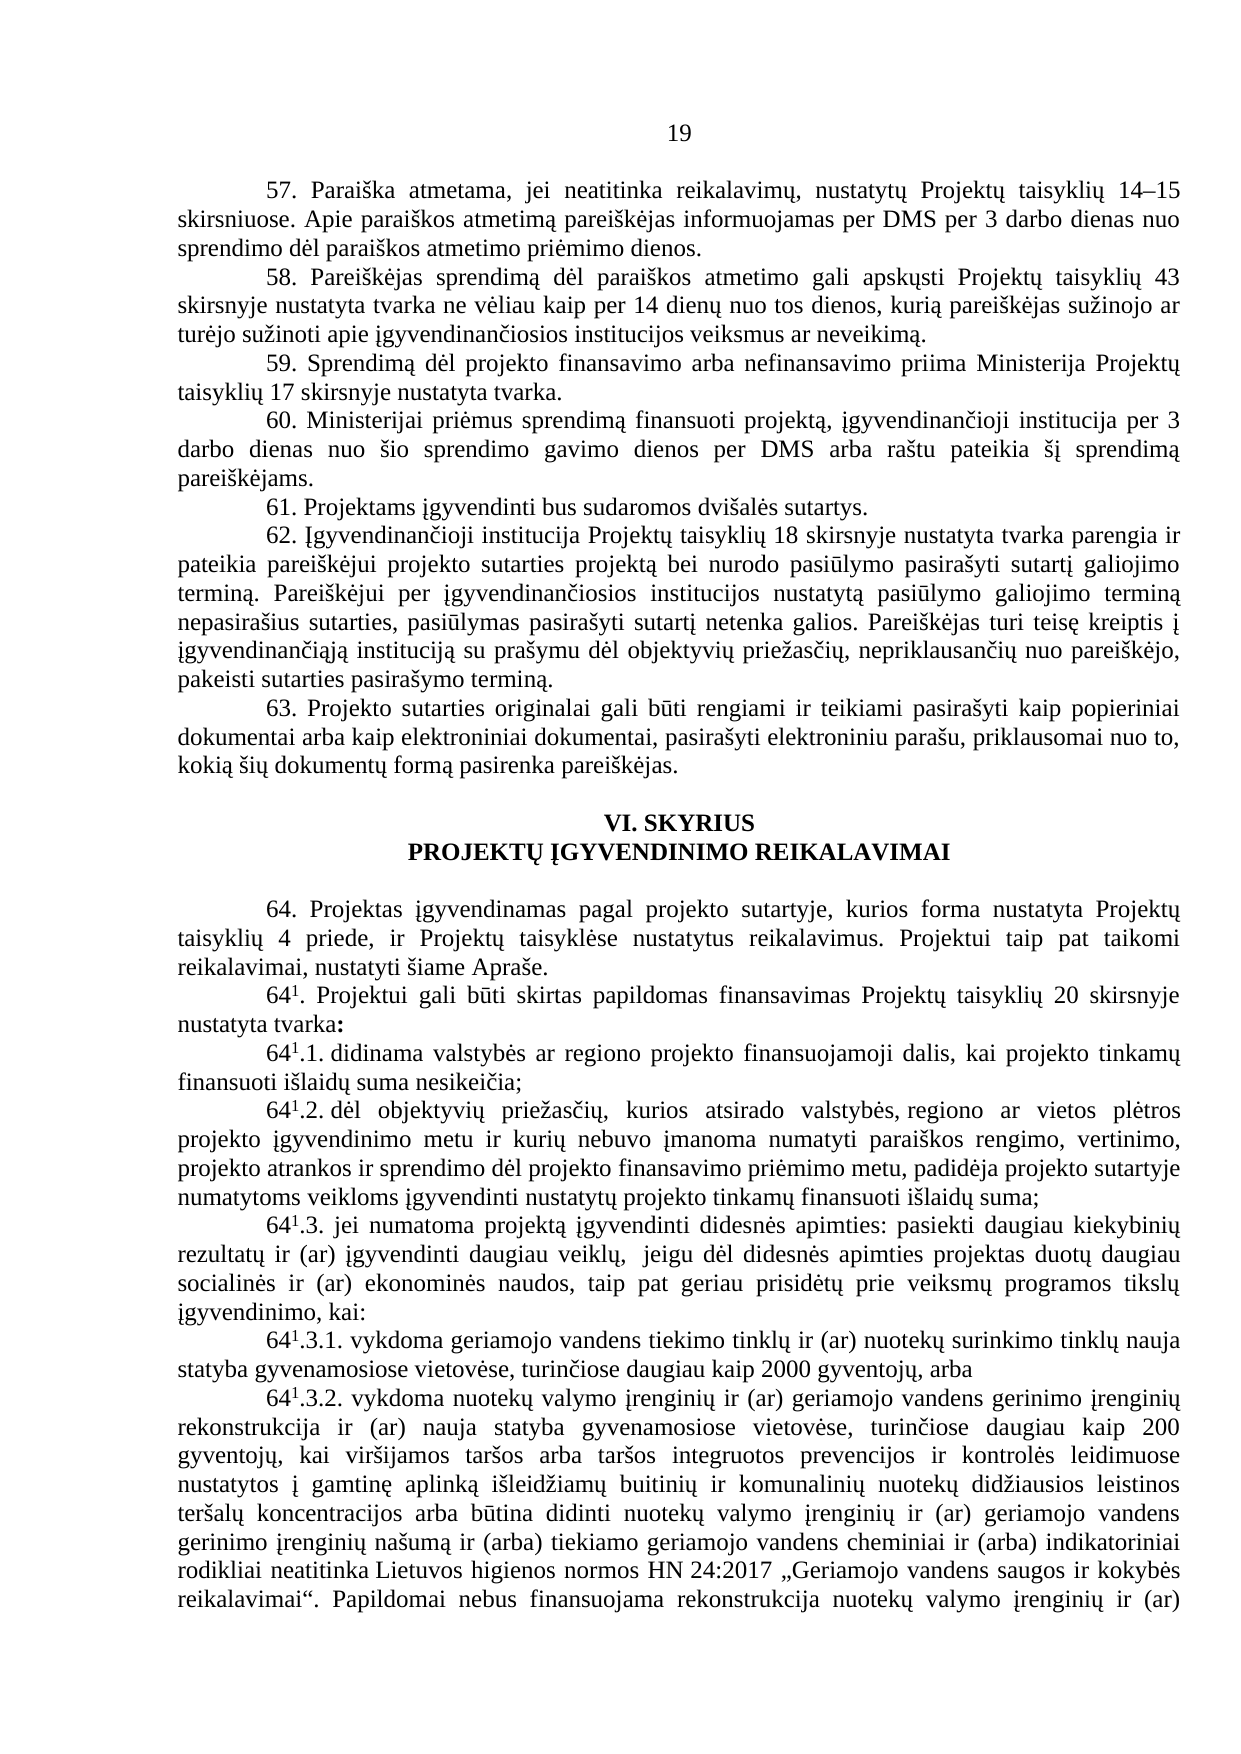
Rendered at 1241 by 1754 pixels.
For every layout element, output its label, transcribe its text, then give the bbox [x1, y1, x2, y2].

text 641.3. jei numatoma projektą įgyvendinti didesnės apimties: pasiekti daugiau kiekybinių rezultatų ir (ar) įgyvendinti daugiau veiklų, jeigu dėl didesnės apimties projektas duotų daugiau socialinės ir (ar) ekonominės naudos, taip pat geriau prisidėtų prie veiksmų programos tikslų įgyvendinimo, kai: [177, 1211, 1181, 1326]
text 641. Projektui gali būti skirtas papildomas finansavimas Projektų taisyklių 20 skirsnyje nustatyta tvarka: [177, 981, 1181, 1038]
text 641.2. dėl objektyvių priežasčių, kurios atsirado valstybės, regiono ar vietos plėtros projekto įgyvendinimo metu ir kurių nebuvo įmanoma numatyti paraiškos rengimo, vertinimo, projekto atrankos ir sprendimo dėl projekto finansavimo priėmimo metu, padidėja projekto sutartyje numatytoms veikloms įgyvendinti nustatytų projekto tinkamų finansuoti išlaidų suma; [177, 1096, 1181, 1211]
text PROJEKTŲ ĮGYVENDINIMO REIKALAVIMAI [177, 837, 1181, 866]
text 63. Projekto sutarties originalai gali būti rengiami ir teikiami pasirašyti kaip popieriniai dokumentai arba kaip elektroniniai dokumentai, pasirašyti elektroniniu parašu, priklausomai nuo to, kokią šių dokumentų formą pasirenka pareiškėjas. [177, 693, 1181, 779]
text 641.3.2. vykdoma nuotekų valymo įrenginių ir (ar) geriamojo vandens gerinimo įrenginių rekonstrukcija ir (ar) nauja statyba gyvenamosiose vietovėse, turinčiose daugiau kaip 200 gyventojų, kai viršijamos taršos arba taršos integruotos prevencijos ir kontrolės leidimuose nustatytos į gamtinę aplinką išleidžiamų buitinių ir komunalinių nuotekų didžiausios leistinos teršalų koncentracijos arba būtina didinti nuotekų valymo įrenginių ir (ar) geriamojo vandens gerinimo įrenginių našumą ir (arba) tiekiamo geriamojo vandens cheminiai ir (arba) indikatoriniai rodikliai neatitinka Lietuvos higienos normos HN 24:2017 „Geriamojo vandens saugos ir kokybės reikalavimai“. Papildomai nebus finansuojama rekonstrukcija nuotekų valymo įrenginių ir (ar) [177, 1383, 1181, 1613]
text VI. SKYRIUS [177, 808, 1181, 837]
text 64. Projektas įgyvendinamas pagal projekto sutartyje, kurios forma nustatyta Projektų taisyklių 4 priede, ir Projektų taisyklėse nustatytus reikalavimus. Projektui taip pat taikomi reikalavimai, nustatyti šiame Apraše. [177, 894, 1181, 981]
text 61. Projektams įgyvendinti bus sudaromos dvišalės sutartys. [177, 492, 1181, 521]
text 641.3.1. vykdoma geriamojo vandens tiekimo tinklų ir (ar) nuotekų surinkimo tinklų nauja statyba gyvenamosiose vietovėse, turinčiose daugiau kaip 2000 gyventojų, arba [177, 1326, 1181, 1383]
text 57. Paraiška atmetama, jei neatitinka reikalavimų, nustatytų Projektų taisyklių 14–15 skirsniuose. Apie paraiškos atmetimą pareiškėjas informuojamas per DMS per 3 darbo dienas nuo sprendimo dėl paraiškos atmetimo priėmimo dienos. [177, 176, 1181, 262]
text 58. Pareiškėjas sprendimą dėl paraiškos atmetimo gali apskųsti Projektų taisyklių 43 skirsnyje nustatyta tvarka ne vėliau kaip per 14 dienų nuo tos dienos, kurią pareiškėjas sužinojo ar turėjo sužinoti apie įgyvendinančiosios institucijos veiksmus ar neveikimą. [177, 262, 1181, 348]
text 59. Sprendimą dėl projekto finansavimo arba nefinansavimo priima Ministerija Projektų taisyklių 17 skirsnyje nustatyta tvarka. [177, 348, 1181, 406]
text 60. Ministerijai priėmus sprendimą finansuoti projektą, įgyvendinančioji institucija per 3 darbo dienas nuo šio sprendimo gavimo dienos per DMS arba raštu pateikia šį sprendimą pareiškėjams. [177, 406, 1181, 492]
text 62. Įgyvendinančioji institucija Projektų taisyklių 18 skirsnyje nustatyta tvarka parengia ir pateikia pareiškėjui projekto sutarties projektą bei nurodo pasiūlymo pasirašyti sutartį galiojimo terminą. Pareiškėjui per įgyvendinančiosios institucijos nustatytą pasiūlymo galiojimo terminą nepasirašius sutarties, pasiūlymas pasirašyti sutartį netenka galios. Pareiškėjas turi teisę kreiptis į įgyvendinančiąją instituciją su prašymu dėl objektyvių priežasčių, nepriklausančių nuo pareiškėjo, pakeisti sutarties pasirašymo terminą. [177, 521, 1181, 693]
text 641.1. didinama valstybės ar regiono projekto finansuojamoji dalis, kai projekto tinkamų finansuoti išlaidų suma nesikeičia; [177, 1038, 1181, 1096]
